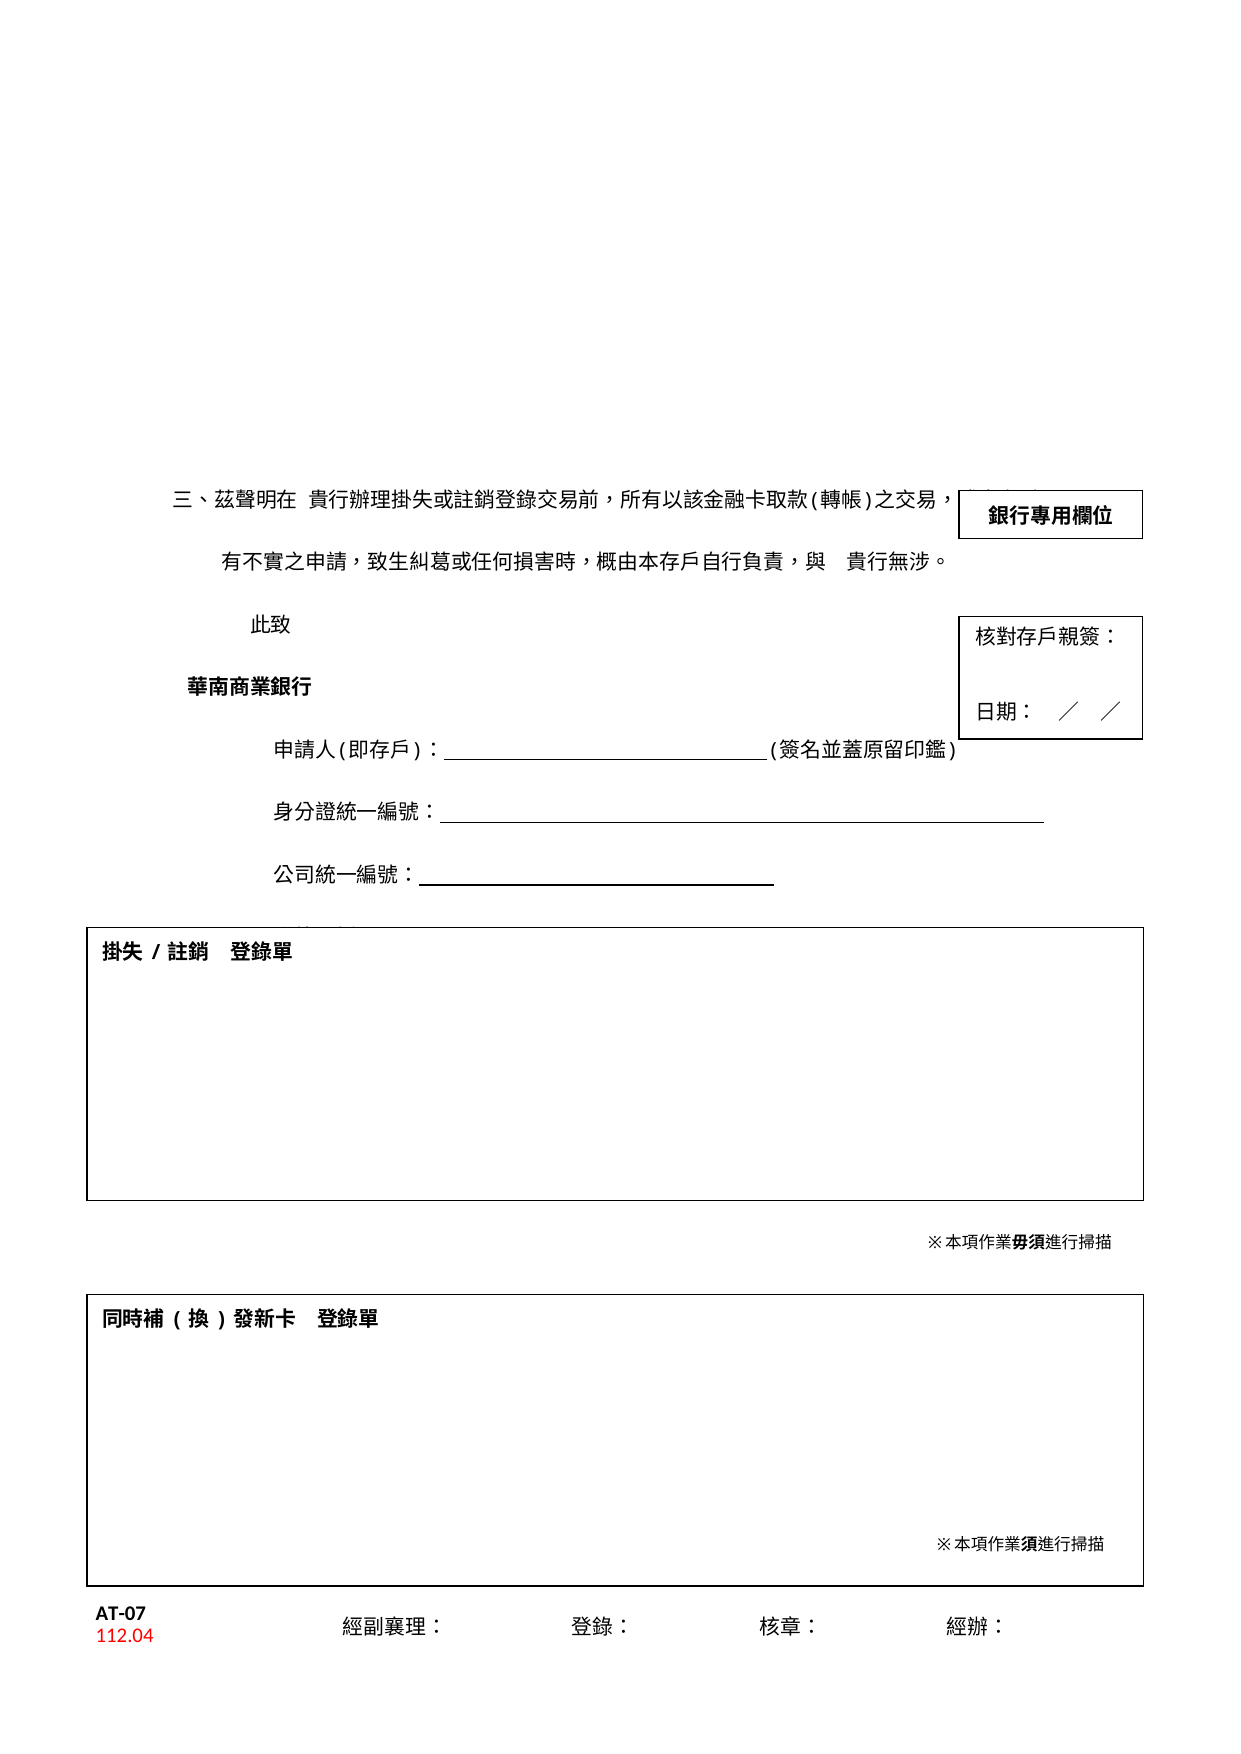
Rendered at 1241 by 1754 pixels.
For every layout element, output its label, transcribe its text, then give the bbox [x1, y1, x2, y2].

text 聯絡電話： [187, 894, 1053, 927]
text 華南商業銀行 [187, 644, 958, 706]
text 銀行專用欄位 [975, 499, 1127, 529]
text 此致 [960, 617, 1142, 738]
text 核對存戶親簽： [975, 625, 1127, 650]
text 日期： ／ ／ [975, 700, 1127, 725]
text 公司統一編號： [187, 831, 1053, 894]
text 此致 [187, 581, 1053, 644]
text ※本項作業須進行掃描 [917, 1531, 1121, 1555]
text 三、茲聲明在 貴行辦理掛失或註銷登錄交易前，所有以該金融卡取款(轉帳)之交易，或本存戶有不實之申請，致生糾葛或任何損害時，概由本存戶自行負責，與 貴行無涉。 [960, 491, 1142, 538]
text 身分證統一編號： [187, 769, 1053, 831]
text ※本項作業毋須進行掃描 [917, 1229, 1119, 1254]
text 三、茲聲明在 貴行辦理掛失或註銷登錄交易前，所有以該金融卡取款(轉帳)之交易，或本存戶有不實之申請，致生糾葛或任何損害時，概由本存戶自行負責，與 貴行無涉。 [172, 456, 1053, 581]
text 申請人(即存戶)： (簽名並蓋原留印鑑) [187, 706, 1011, 769]
